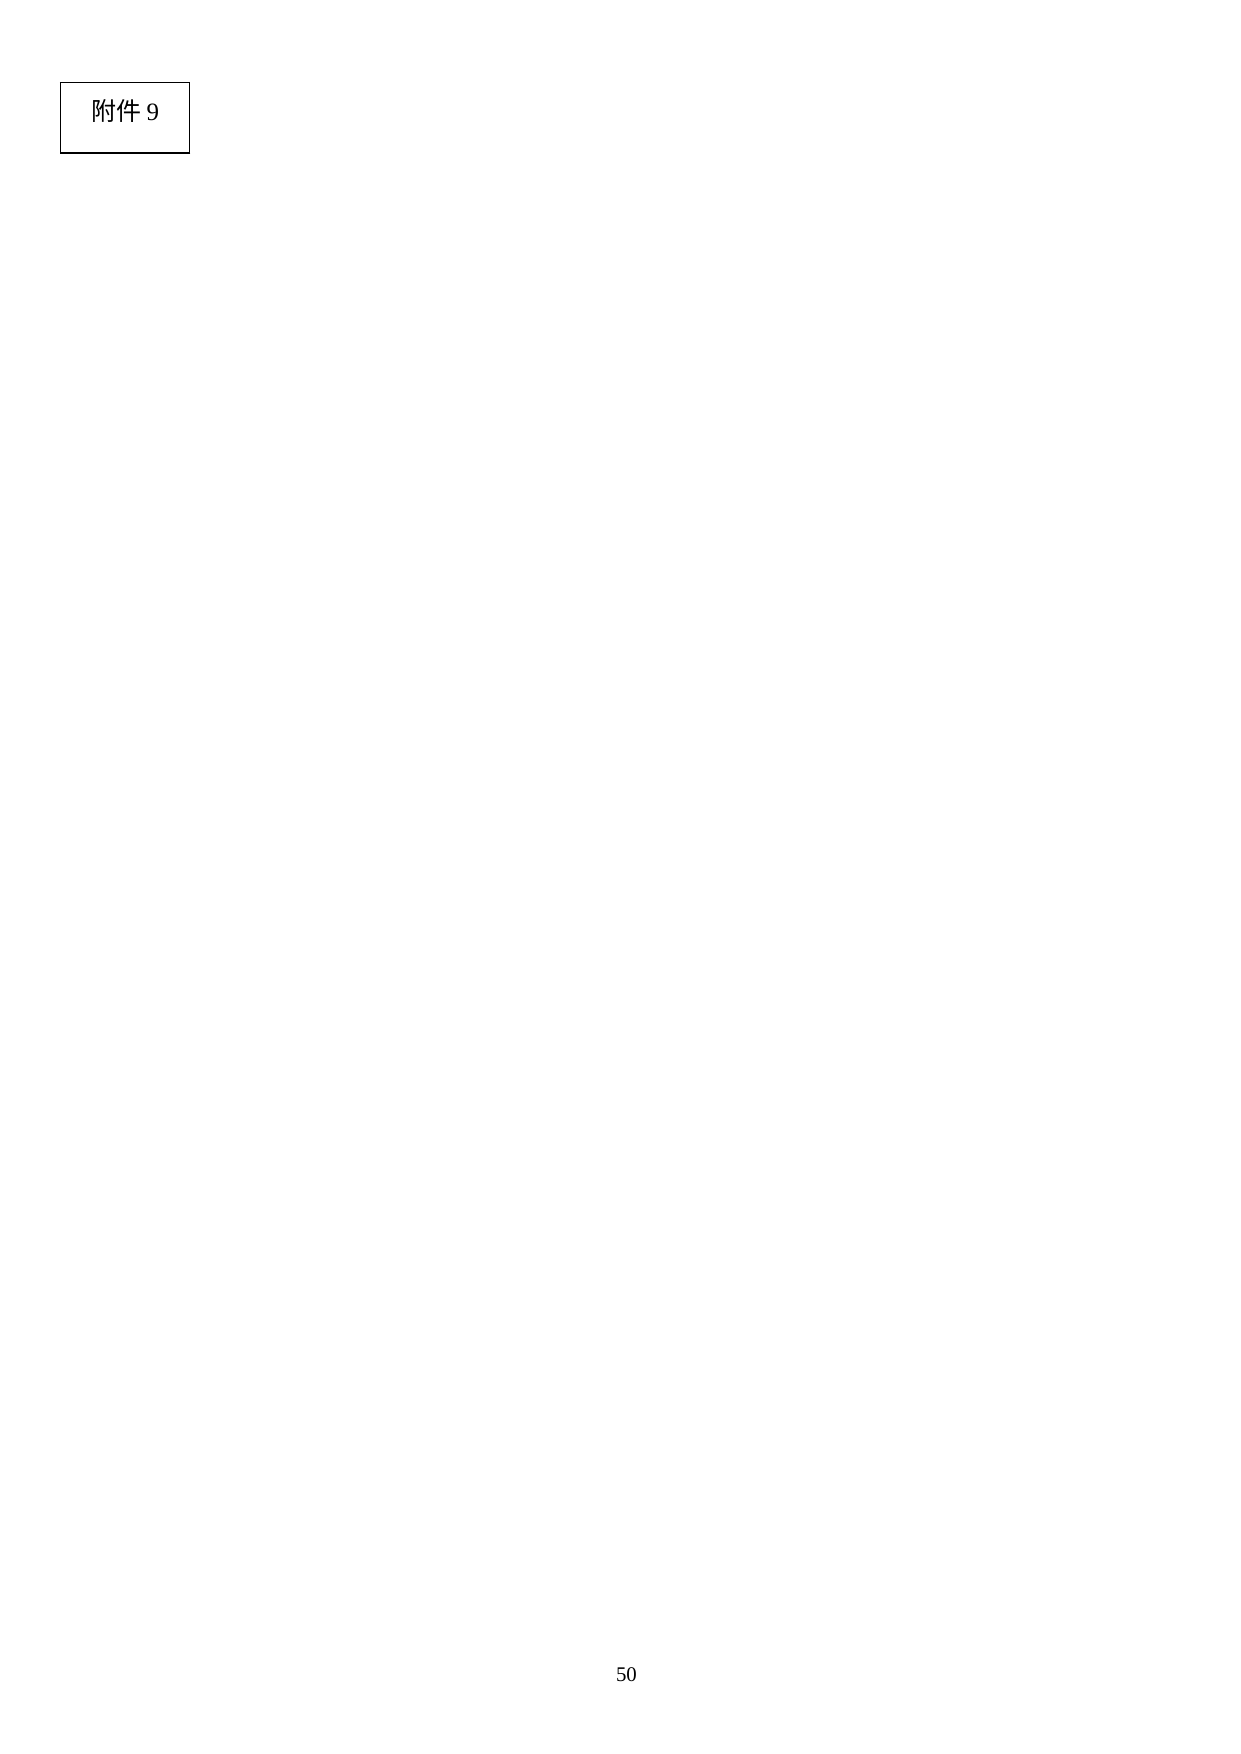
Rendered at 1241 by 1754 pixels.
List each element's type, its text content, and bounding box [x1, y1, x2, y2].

text 附件9 [76, 91, 174, 127]
